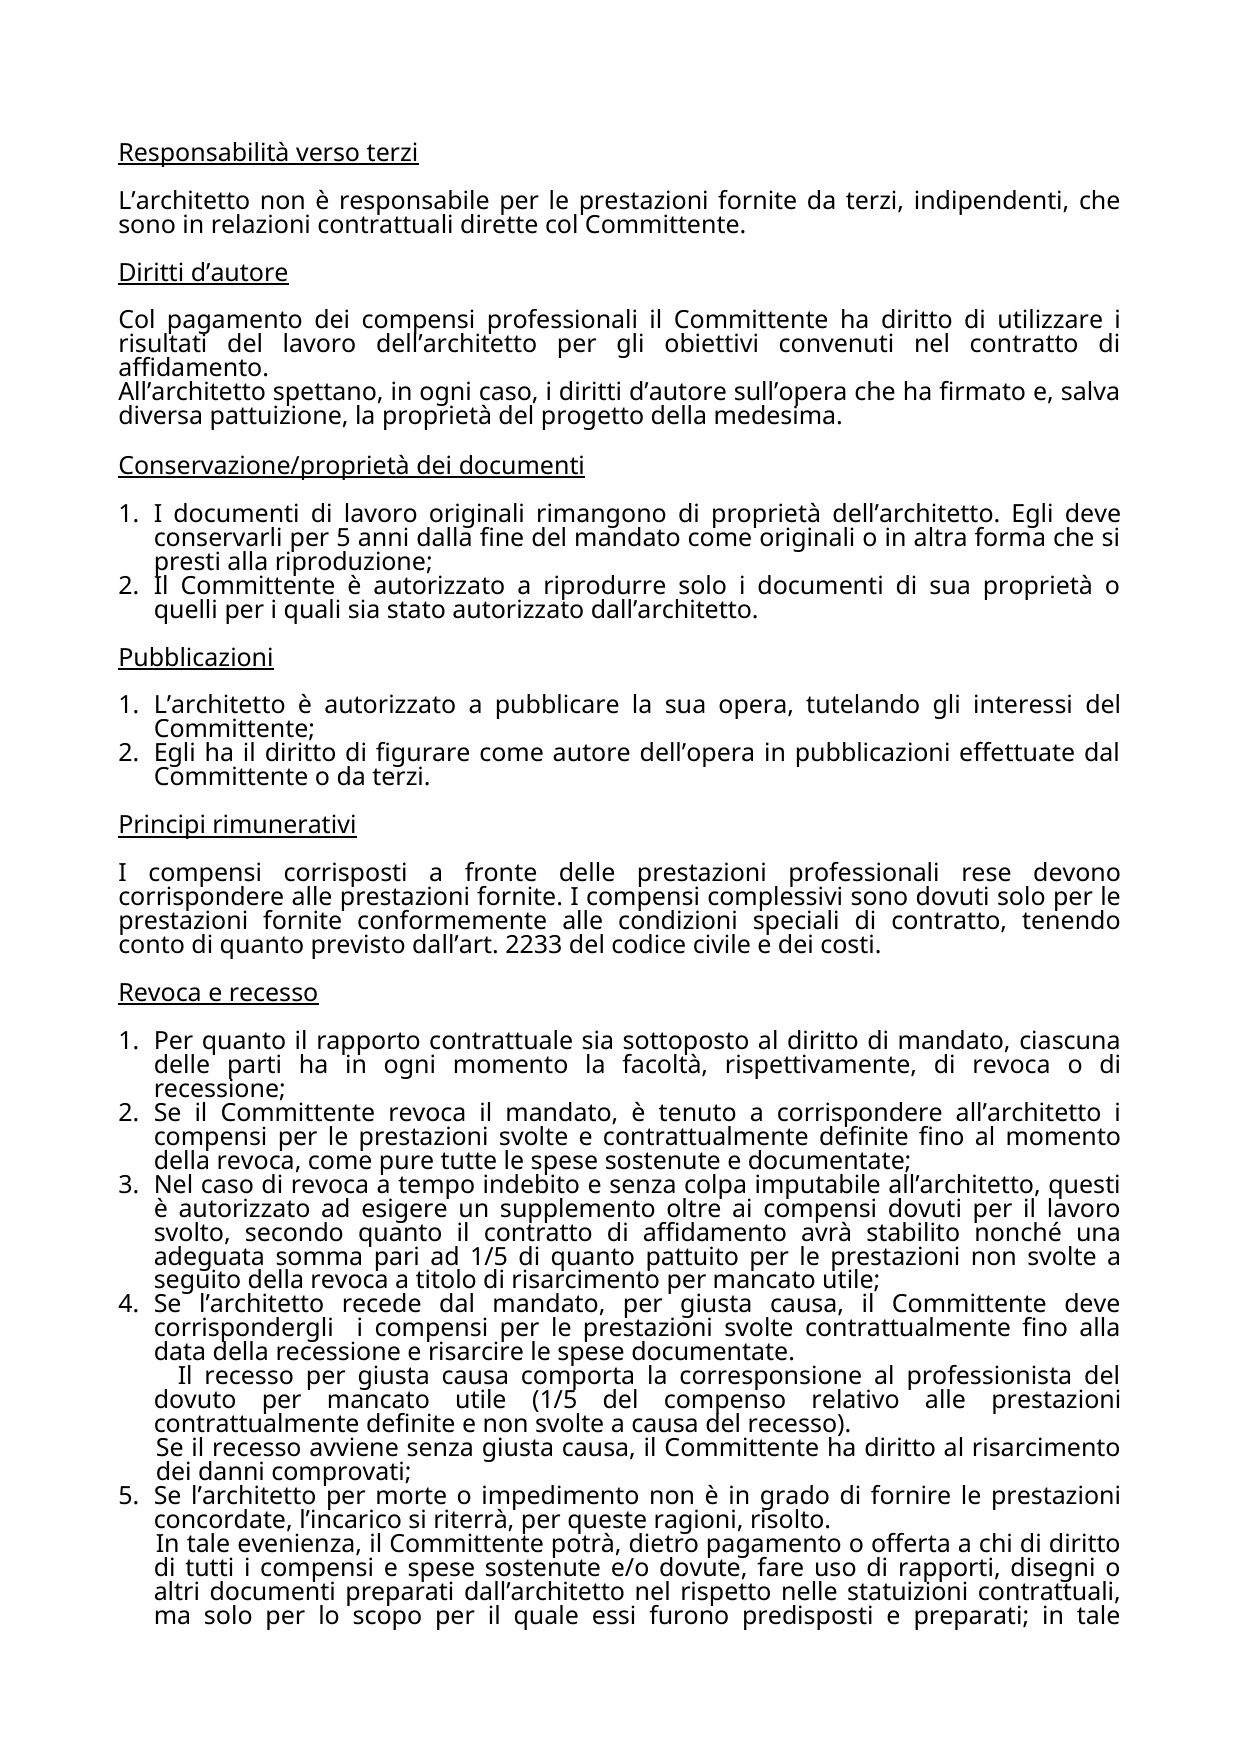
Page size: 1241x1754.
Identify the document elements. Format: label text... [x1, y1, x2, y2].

text 2. Egli ha il diritto di figurare come autore dell’opera in pubblicazioni effettuate dal Committente o da terzi. [118, 743, 1122, 791]
text All’architetto spettano, in ogni caso, i diritti d’autore sull’opera che ha firmato e, salva diversa pattuizione, la proprietà del progetto della medesima. [118, 382, 1122, 429]
text Conservazione/proprietà dei documenti [118, 455, 1122, 479]
text 1. L’architetto è autorizzato a pubblicare la sua opera, tutelando gli interessi del Committente; [118, 695, 1122, 743]
text 1. I documenti di lavoro originali rimangono di proprietà dell’architetto. Egli deve conservarli per 5 anni dalla fine del mandato come originali o in altra forma che si presti alla riproduzione; [118, 503, 1122, 575]
text 1. Per quanto il rapporto contrattuale sia sottoposto al diritto di mandato, ciascuna delle parti ha in ogni momento la facoltà, rispettivamente, di revoca o di recessione; [118, 1030, 1122, 1102]
text I compensi corrisposti a fronte delle prestazioni professionali rese devono corrispondere alle prestazioni fornite. I compensi complessivi sono dovuti solo per le prestazioni fornite conformemente alle condizioni speciali di contratto, tenendo conto di quanto previsto dall’art. 2233 del codice civile e dei costi. [118, 862, 1122, 958]
text Col pagamento dei compensi professionali il Committente ha diritto di utilizzare i risultati del lavoro dell’architetto per gli obiettivi convenuti nel contratto di affidamento. [118, 310, 1122, 382]
text 2. Se il Committente revoca il mandato, è tenuto a corrispondere all’architetto i compensi per le prestazioni svolte e contrattualmente definite fino al momento della revoca, come pure tutte le spese sostenute e documentate; [118, 1102, 1122, 1174]
text Se il recesso avviene senza giusta causa, il Committente ha diritto al risarcimento dei danni comprovati; [156, 1437, 1122, 1485]
text In tale evenienza, il Committente potrà, dietro pagamento o offerta a chi di diritto di tutti i compensi e spese sostenute e/o dovute, fare uso di rapporti, disegni o altri documenti preparati dall’architetto nel rispetto nelle statuizioni contrattuali, ma solo per lo scopo per il quale essi furono predisposti e preparati; in tale [153, 1533, 1122, 1629]
text L’architetto non è responsabile per le prestazioni fornite da terzi, indipendenti, che sono in relazioni contrattuali dirette col Committente. [118, 190, 1122, 238]
text 2. Il Committente è autorizzato a riprodurre solo i documenti di sua proprietà o quelli per i quali sia stato autorizzato dall’architetto. [118, 575, 1122, 623]
text 3. Nel caso di revoca a tempo indebito e senza colpa imputabile all’architetto, questi è autorizzato ad esigere un supplemento oltre ai compensi dovuti per il lavoro svolto, secondo quanto il contratto di affidamento avrà stabilito nonché una adeguata somma pari ad 1/5 di quanto pattuito per le prestazioni non svolte a seguito della revoca a titolo di risarcimento per mancato utile; [118, 1174, 1122, 1294]
text Pubblicazioni [118, 647, 1122, 671]
text Diritti d’autore [118, 262, 1122, 286]
text Principi rimunerativi [118, 814, 1122, 838]
text Responsabilità verso terzi [118, 142, 1122, 166]
text 5. Se l’architetto per morte o impedimento non è in grado di fornire le prestazioni concordate, l’incarico si riterrà, per queste ragioni, risolto. [118, 1485, 1122, 1533]
text 4. Se l’architetto recede dal mandato, per giusta causa, il Committente deve corrispondergli i compensi per le prestazioni svolte contrattualmente fino alla data della recessione e risarcire le spese documentate. [118, 1294, 1122, 1366]
text Revoca e recesso [118, 982, 1122, 1006]
text Il recesso per giusta causa comporta la corresponsione al professionista del dovuto per mancato utile (1/5 del compenso relativo alle prestazioni contrattualmente definite e non svolte a causa del recesso). [118, 1366, 1122, 1437]
